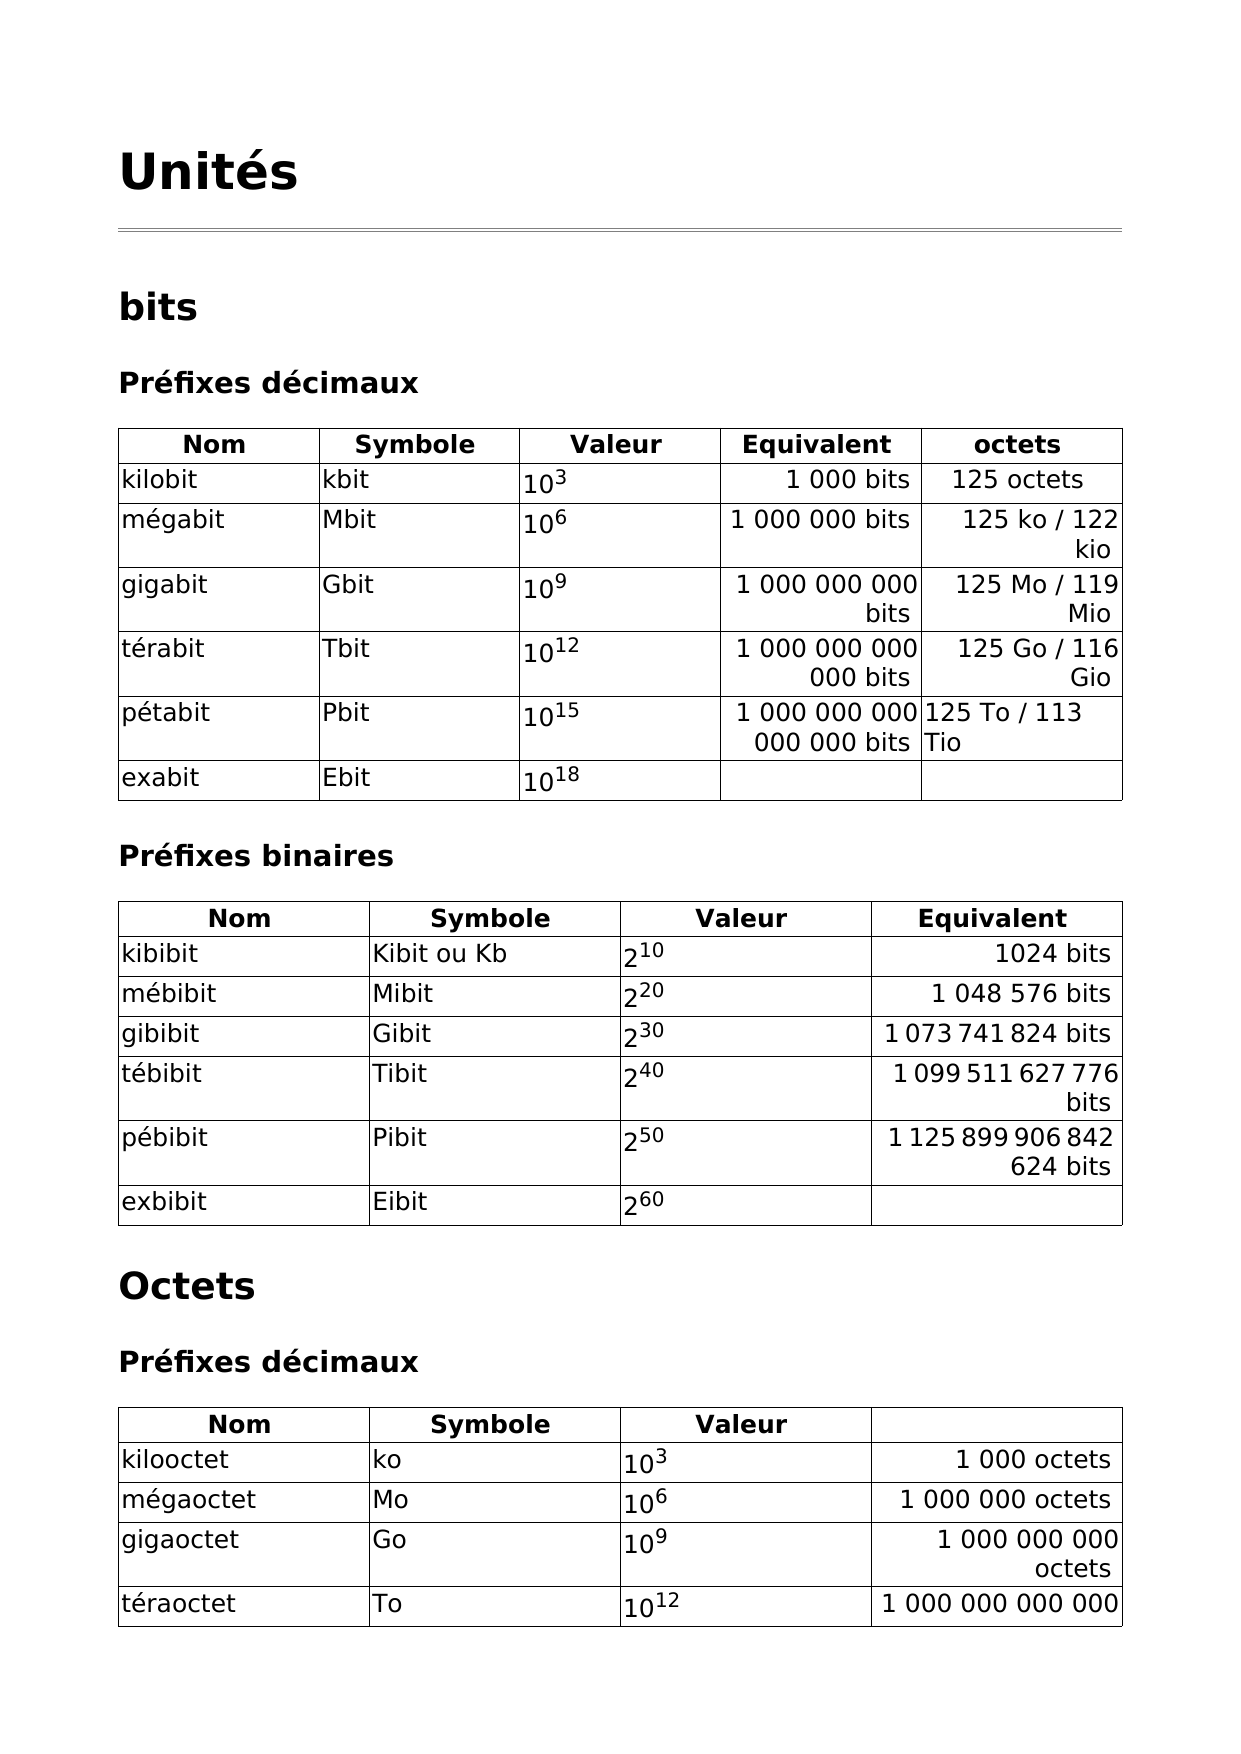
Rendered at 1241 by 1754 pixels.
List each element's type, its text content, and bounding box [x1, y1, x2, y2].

table_cell tébibit [119, 1057, 369, 1120]
subtitle Unités [118, 143, 1122, 201]
table_cell mébibit [119, 977, 369, 1016]
table_cell 1 000 000 bits [721, 504, 921, 567]
table_cell pébibit [119, 1121, 369, 1184]
table_cell 1 000 000 000 000 bits [721, 632, 921, 696]
table_cell Go [370, 1523, 620, 1586]
table_header Equivalent [872, 902, 1122, 936]
table_cell Ebit [320, 761, 519, 800]
table_cell 1024 bits [872, 937, 1122, 976]
table_header Symbole [370, 1408, 620, 1442]
table_cell 1012 [621, 1587, 871, 1626]
table_cell gigabit [119, 568, 319, 631]
table_cell kilobit [119, 464, 319, 503]
subtitle Préfixes décimaux [118, 366, 1122, 400]
table_cell Tbit [320, 632, 519, 696]
table_cell kbit [320, 464, 519, 503]
table_cell Gbit [320, 568, 519, 631]
table_cell kibibit [119, 937, 369, 976]
table_cell 106 [621, 1483, 871, 1522]
table_header Valeur [520, 429, 720, 463]
table_header Valeur [621, 902, 871, 936]
table_cell ko [370, 1443, 620, 1482]
table_cell mégabit [119, 504, 319, 567]
table_cell 240 [621, 1057, 871, 1120]
table_cell Gibit [370, 1017, 620, 1056]
table_cell 106 [520, 504, 720, 567]
table_cell [922, 761, 1122, 800]
subtitle Octets [118, 1264, 1122, 1308]
table_cell Tibit [370, 1057, 620, 1120]
table_cell kilooctet [119, 1443, 369, 1482]
table_cell 260 [621, 1186, 871, 1224]
table_header Nom [119, 429, 319, 463]
table_cell Pbit [320, 697, 519, 760]
table_cell mégaoctet [119, 1483, 369, 1522]
table_cell Kibit ou Kb [370, 937, 620, 976]
table_cell Mo [370, 1483, 620, 1522]
table_cell 1012 [520, 632, 720, 696]
table_cell exbibit [119, 1186, 369, 1224]
table_cell Pibit [370, 1121, 620, 1184]
table_cell 1 000 000 000 000 [872, 1587, 1122, 1626]
table_cell 103 [621, 1443, 871, 1482]
table_header octets [922, 429, 1122, 463]
table_cell 1015 [520, 697, 720, 760]
table_header Nom [119, 902, 369, 936]
table_cell To [370, 1587, 620, 1626]
subtitle bits [118, 285, 1122, 329]
table_cell [721, 761, 921, 800]
table_cell 103 [520, 464, 720, 503]
subtitle Préfixes binaires [118, 840, 1122, 874]
table_cell 109 [520, 568, 720, 631]
table_header Nom [119, 1408, 369, 1442]
table_cell 125 Go / 116 Gio [922, 632, 1122, 696]
table_cell 220 [621, 977, 871, 1016]
table_cell Mibit [370, 977, 620, 1016]
table_cell 1 099 511 627 776 bits [872, 1057, 1122, 1120]
table_cell pétabit [119, 697, 319, 760]
table_cell 1 048 576 bits [872, 977, 1122, 1016]
table_cell 250 [621, 1121, 871, 1184]
table_header Equivalent [721, 429, 921, 463]
table_cell 1 125 899 906 842 624 bits [872, 1121, 1122, 1184]
table_cell térabit [119, 632, 319, 696]
table_cell 1 000 bits [721, 464, 921, 503]
table_cell 109 [621, 1523, 871, 1586]
table_cell 1018 [520, 761, 720, 800]
table_cell exabit [119, 761, 319, 800]
table_cell 125 ko / 122 kio [922, 504, 1122, 567]
table_cell 1 073 741 824 bits [872, 1017, 1122, 1056]
table_cell 1 000 octets [872, 1443, 1122, 1482]
table_header Symbole [320, 429, 519, 463]
table_cell téraoctet [119, 1587, 369, 1626]
table_header Symbole [370, 902, 620, 936]
table_cell 1 000 000 octets [872, 1483, 1122, 1522]
table_cell Mbit [320, 504, 519, 567]
subtitle Préfixes décimaux [118, 1346, 1122, 1379]
table_cell 230 [621, 1017, 871, 1056]
table_cell 125 To / 113 Tio [922, 697, 1122, 760]
table_cell [872, 1186, 1122, 1224]
table_header [872, 1408, 1122, 1442]
table_cell gigaoctet [119, 1523, 369, 1586]
table_cell 1 000 000 000 octets [872, 1523, 1122, 1586]
table_cell 1 000 000 000 000 000 bits [721, 697, 921, 760]
table_cell 125 octets [922, 464, 1122, 503]
table_cell 1 000 000 000 bits [721, 568, 921, 631]
table_header Valeur [621, 1408, 871, 1442]
table_cell 125 Mo / 119 Mio [922, 568, 1122, 631]
table_cell gibibit [119, 1017, 369, 1056]
table_cell Eibit [370, 1186, 620, 1224]
table_cell 210 [621, 937, 871, 976]
